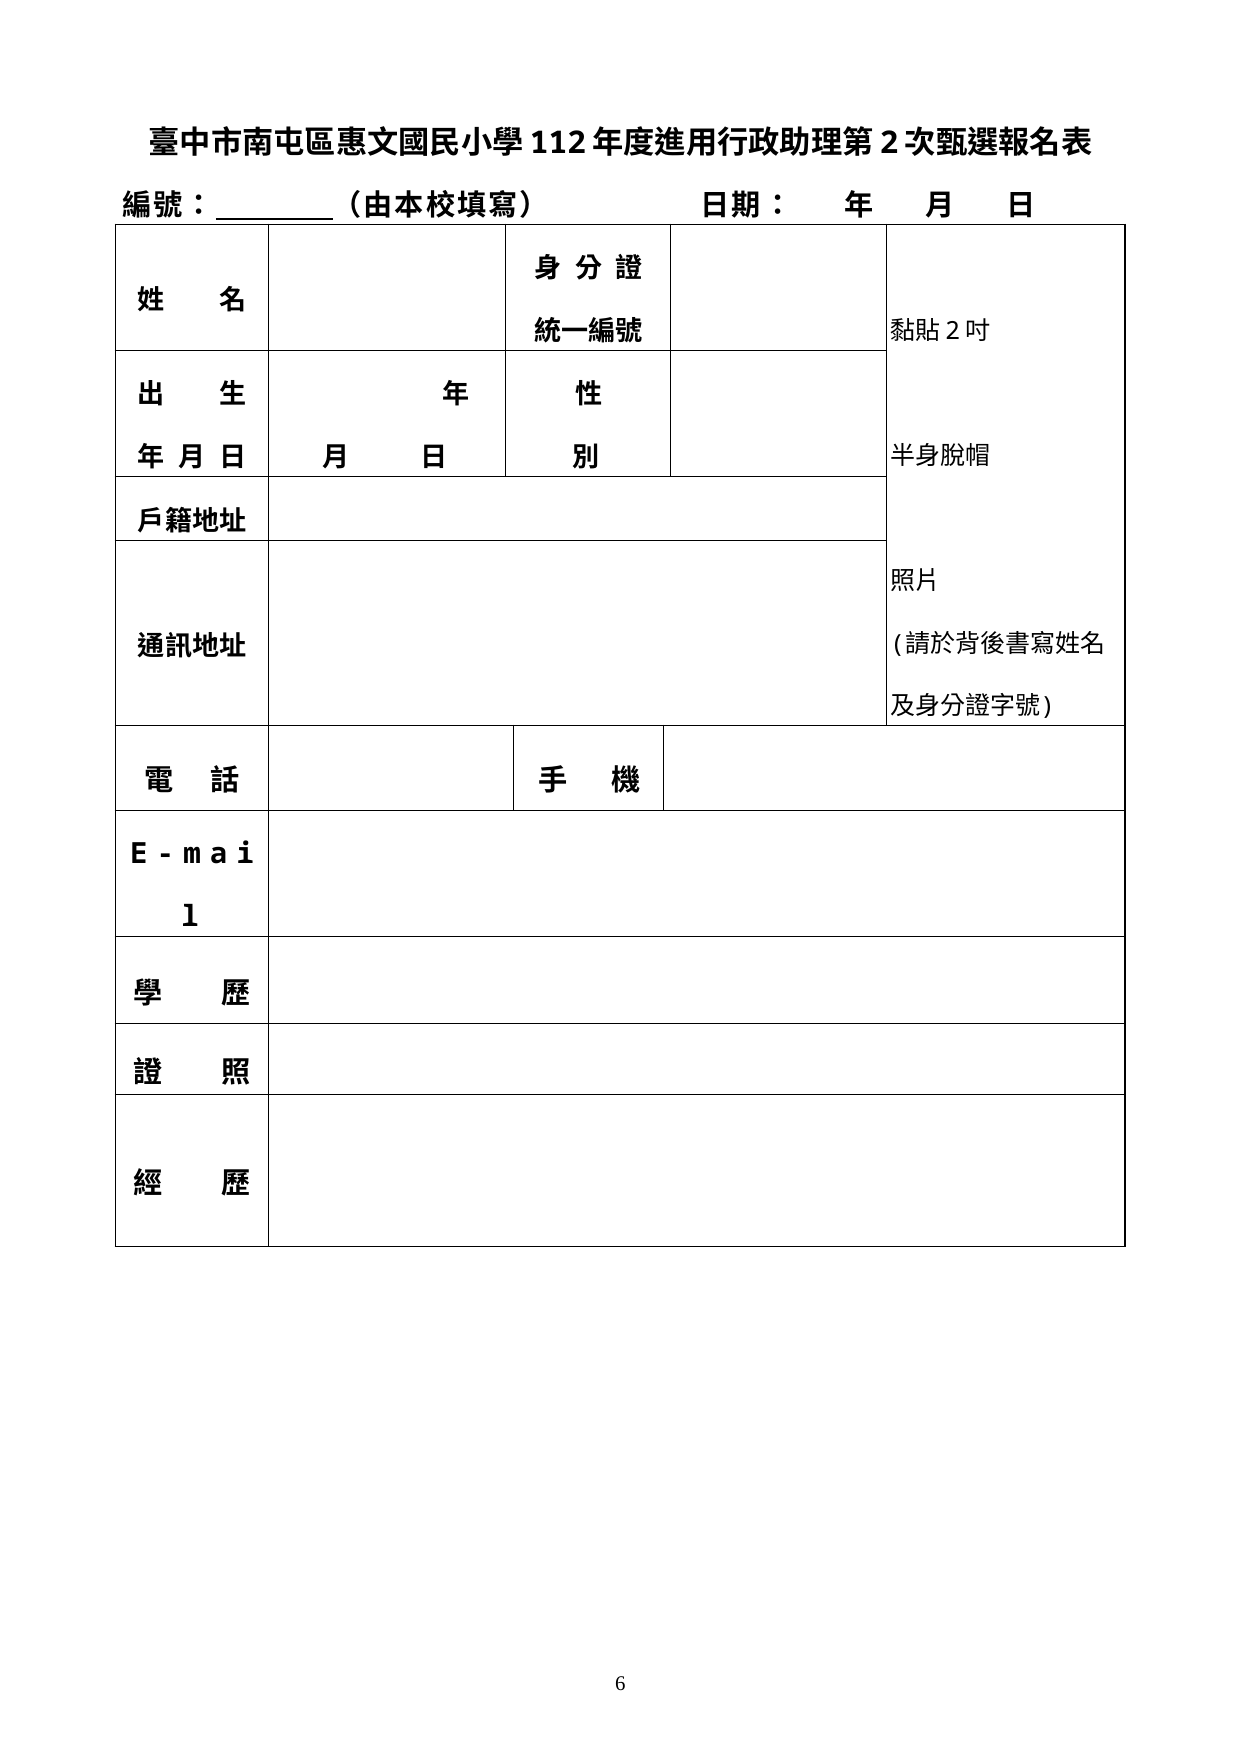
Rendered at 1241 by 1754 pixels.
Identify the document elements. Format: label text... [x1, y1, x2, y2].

table_header 身 分 證 統一編號 [506, 225, 670, 349]
table_cell 年 月 日 [269, 351, 505, 476]
table_cell 通訊地址 [116, 541, 268, 724]
table_cell [671, 351, 886, 476]
table_header [671, 225, 886, 349]
table_cell [664, 726, 1124, 810]
table_header [269, 225, 505, 349]
table_cell [269, 477, 886, 540]
table_cell 電 話 [116, 726, 268, 810]
table_cell 經 歷 [116, 1095, 268, 1246]
table_cell [269, 811, 1124, 936]
table_cell [269, 726, 513, 810]
table_cell [269, 541, 886, 724]
table_cell 證 照 [116, 1024, 268, 1094]
table_cell [269, 1095, 1124, 1246]
text 臺中市南屯區惠文國民小學112年度進用行政助理第2次甄選報名表 [59, 98, 1181, 161]
table_cell 學 歷 [116, 937, 268, 1023]
text 編號： （由本校填寫） 日期： 年 月 日 [59, 161, 1181, 223]
table_header 姓 名 [116, 225, 268, 349]
table_cell [269, 937, 1124, 1023]
table_cell 出 生 年 月 日 [116, 351, 268, 476]
table_cell 戶籍地址 [116, 477, 268, 540]
table_header 黏貼2吋 半身脫帽 照片 (請於背後書寫姓名及身分證字號) [887, 225, 1124, 724]
table_cell 性 別 [506, 351, 670, 476]
table_cell [269, 1024, 1124, 1094]
table_cell 手 機 [514, 726, 663, 810]
table_cell E - m a i l [116, 811, 268, 936]
